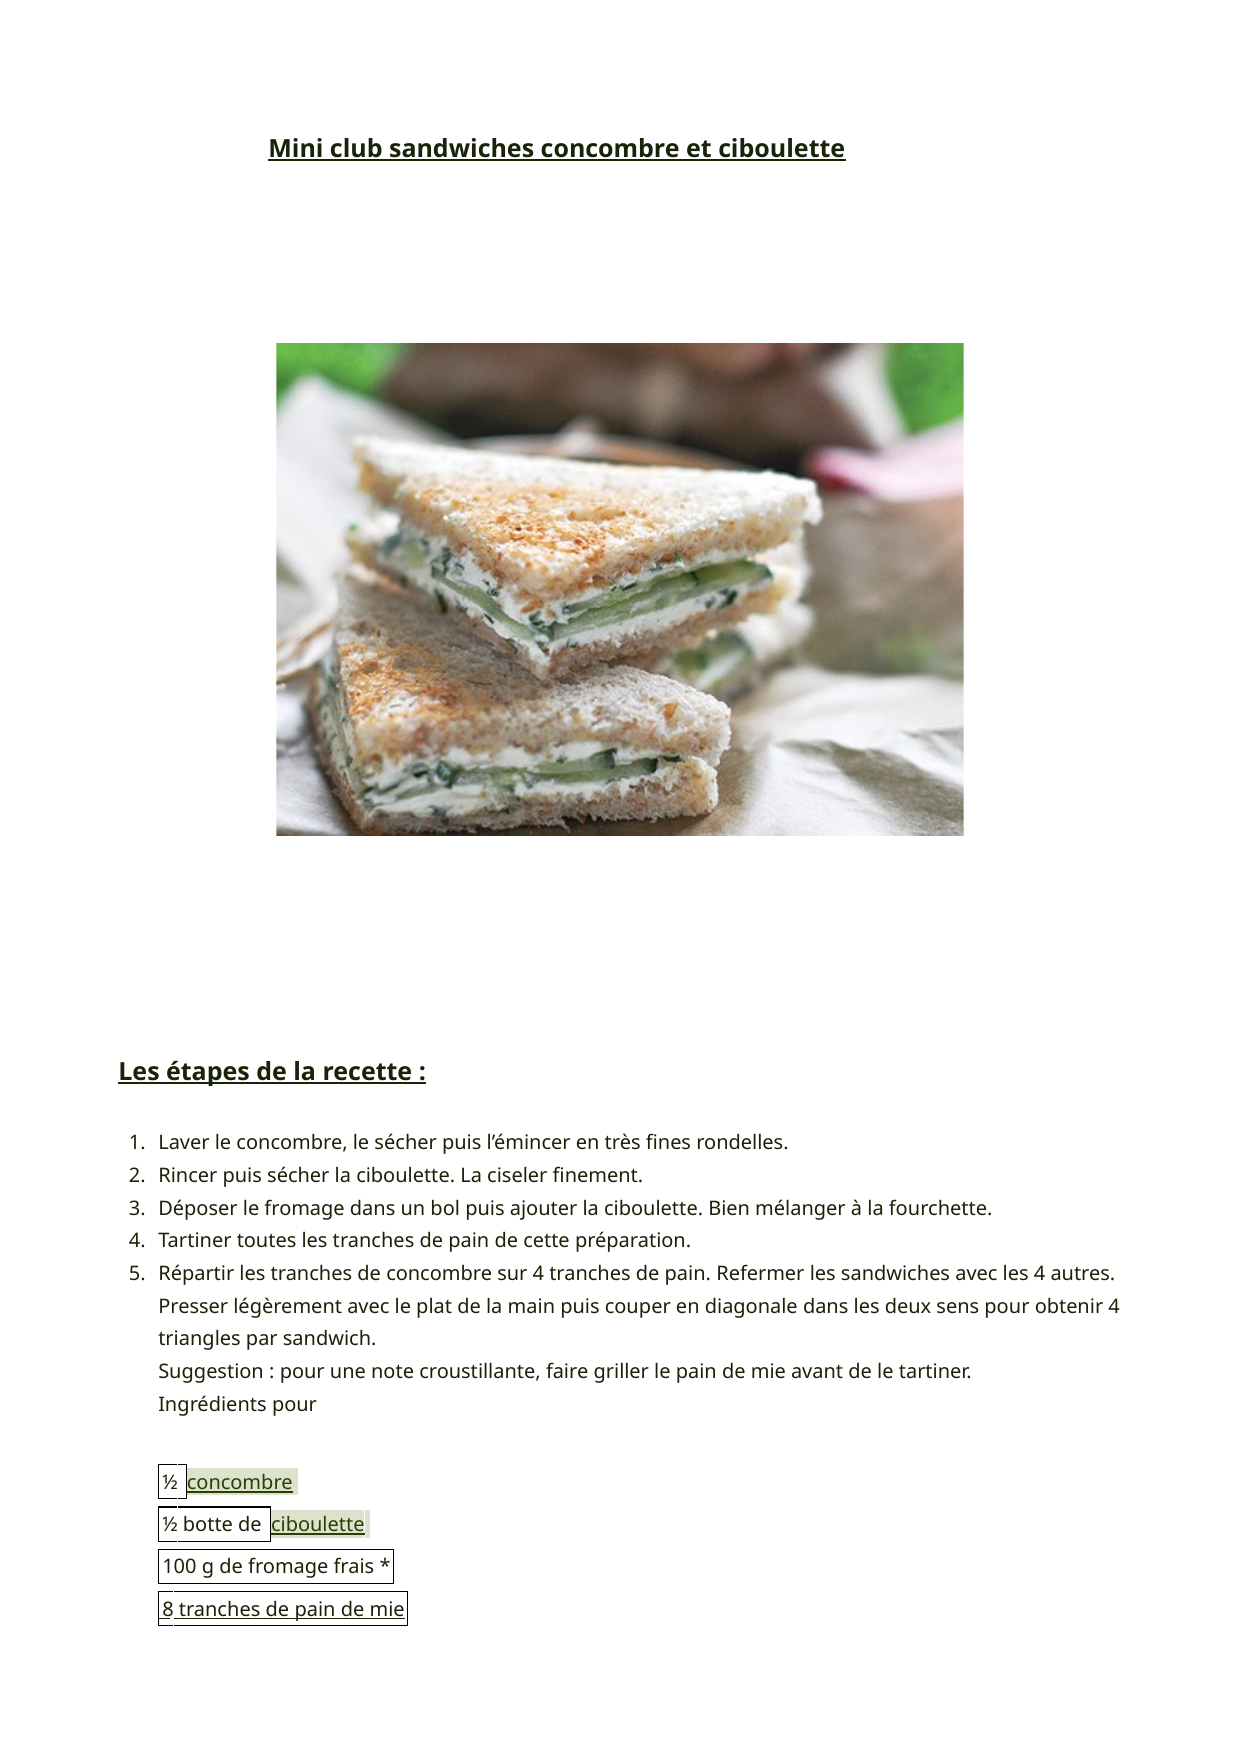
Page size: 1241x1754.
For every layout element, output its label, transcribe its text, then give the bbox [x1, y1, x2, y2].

list ciboulette [271, 1506, 1122, 1542]
list Suggestion : pour une note croustillante, faire griller le pain de mie avant de le tartiner. [158, 1357, 1122, 1384]
list 8 tranches de pain de mie [159, 1592, 407, 1625]
picture [276, 343, 964, 836]
list Répartir les tranches de concombre sur 4 tranches de pain. Refermer les sandwiches avec les 4 autres. Presser légèrement avec le plat de la main puis couper en diagonale dans les deux sens pour obtenir 4 triangles par sandwich. [158, 1259, 1122, 1352]
list 100 g de fromage frais * [159, 1550, 393, 1583]
list Rincer puis sécher la ciboulette. La ciseler finement. [158, 1161, 1122, 1188]
subtitle Les étapes de la recette : [118, 1053, 1122, 1087]
list concombre [187, 1464, 1122, 1499]
subtitle Mini club sandwiches concombre et ciboulette [268, 131, 1122, 165]
list [408, 1591, 1122, 1626]
list Déposer le fromage dans un bol puis ajouter la ciboulette. Bien mélanger à la fourchette. [158, 1193, 1122, 1221]
list ½ botte de [159, 1507, 270, 1541]
list Tartiner toutes les tranches de pain de cette préparation. [158, 1226, 1122, 1253]
subtitle Ingrédients pour [158, 1390, 1122, 1417]
list [394, 1548, 1122, 1584]
list ½ [159, 1465, 186, 1498]
list Laver le concombre, le sécher puis l’émincer en très fines rondelles. [158, 1128, 1122, 1155]
